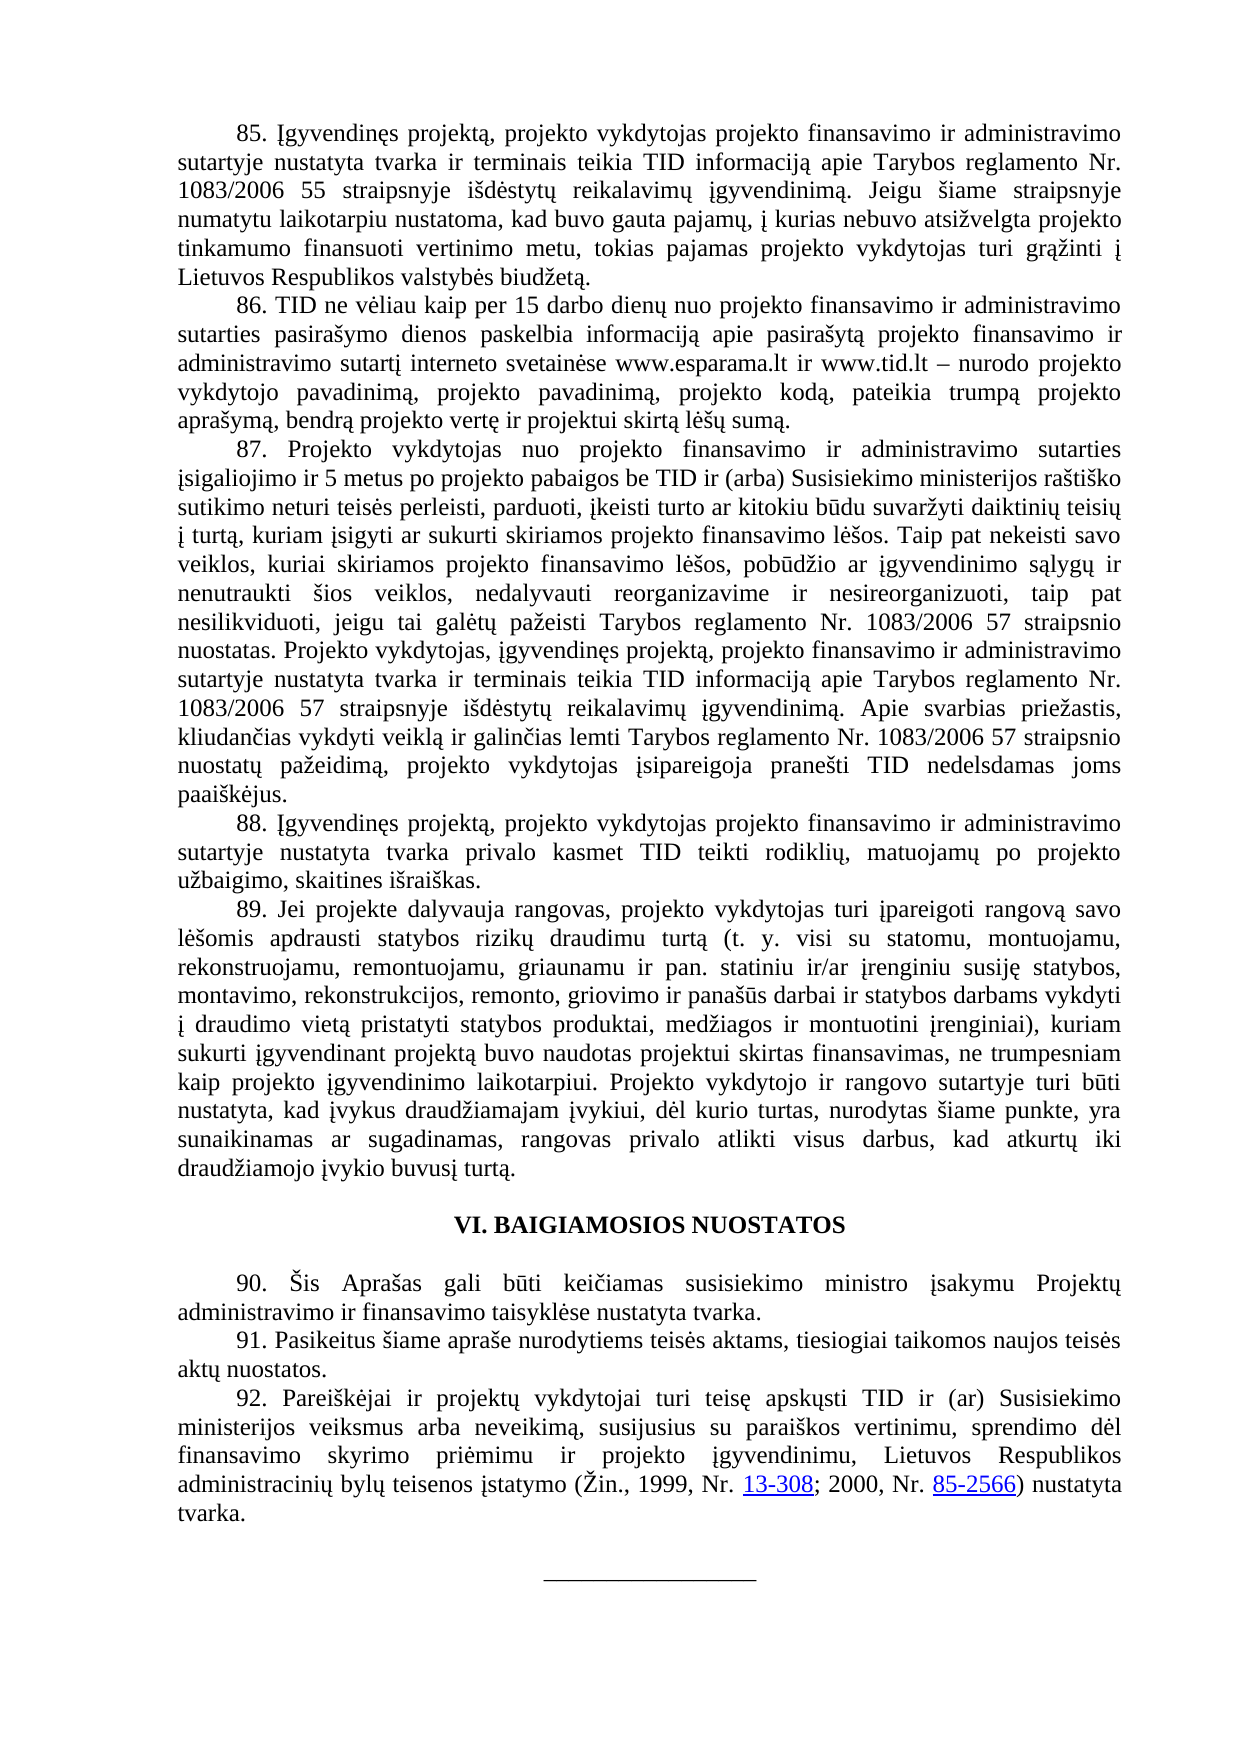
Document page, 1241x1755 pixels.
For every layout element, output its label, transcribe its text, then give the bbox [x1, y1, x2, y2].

text VI. Baigiamosios nuostatos [177, 1211, 1122, 1239]
text 87. Projekto vykdytojas nuo projekto finansavimo ir administravimo sutarties įsigaliojimo ir 5 metus po projekto pabaigos be TID ir (arba) Susisiekimo ministerijos raštiško sutikimo neturi teisės perleisti, parduoti, įkeisti turto ar kitokiu būdu suvaržyti daiktinių teisių į turtą, kuriam įsigyti ar sukurti skiriamos projekto finansavimo lėšos. Taip pat nekeisti savo veiklos, kuriai skiriamos projekto finansavimo lėšos, pobūdžio ar įgyvendinimo sąlygų ir nenutraukti šios veiklos, nedalyvauti reorganizavime ir nesireorganizuoti, taip pat nesilikviduoti, jeigu tai galėtų pažeisti Tarybos reglamento Nr. 1083/2006 57 straipsnio nuostatas. Projekto vykdytojas, įgyvendinęs projektą, projekto finansavimo ir administravimo sutartyje nustatyta tvarka ir terminais teikia TID informaciją apie Tarybos reglamento Nr. 1083/2006 57 straipsnyje išdėstytų reikalavimų įgyvendinimą. Apie svarbias priežastis, kliudančias vykdyti veiklą ir galinčias lemti Tarybos reglamento Nr. 1083/2006 57 straipsnio nuostatų pažeidimą, projekto vykdytojas įsipareigoja pranešti TID nedelsdamas joms paaiškėjus. [177, 434, 1122, 808]
text 88. Įgyvendinęs projektą, projekto vykdytojas projekto finansavimo ir administravimo sutartyje nustatyta tvarka privalo kasmet TID teikti rodiklių, matuojamų po projekto užbaigimo, skaitines išraiškas. [177, 808, 1122, 894]
text 89. Jei projekte dalyvauja rangovas, projekto vykdytojas turi įpareigoti rangovą savo lėšomis apdrausti statybos rizikų draudimu turtą (t. y. visi su statomu, montuojamu, rekonstruojamu, remontuojamu, griaunamu ir pan. statiniu ir/ar įrenginiu susiję statybos, montavimo, rekonstrukcijos, remonto, griovimo ir panašūs darbai ir statybos darbams vykdyti į draudimo vietą pristatyti statybos produktai, medžiagos ir montuotini įrenginiai), kuriam sukurti įgyvendinant projektą buvo naudotas projektui skirtas finansavimas, ne trumpesniam kaip projekto įgyvendinimo laikotarpiui. Projekto vykdytojo ir rangovo sutartyje turi būti nustatyta, kad įvykus draudžiamajam įvykiui, dėl kurio turtas, nurodytas šiame punkte, yra sunaikinamas ar sugadinamas, rangovas privalo atlikti visus darbus, kad atkurtų iki draudžiamojo įvykio buvusį turtą. [177, 894, 1122, 1182]
text 90. Šis Aprašas gali būti keičiamas susisiekimo ministro įsakymu Projektų administravimo ir finansavimo taisyklėse nustatyta tvarka. [177, 1268, 1122, 1326]
text 92. Pareiškėjai ir projektų vykdytojai turi teisę apskųsti TID ir (ar) Susisiekimo ministerijos veiksmus arba neveikimą, susijusius su paraiškos vertinimu, sprendimo dėl finansavimo skyrimo priėmimu ir projekto įgyvendinimu, Lietuvos Respublikos administracinių bylų teisenos įstatymo (Žin., 1999, Nr. 13-308; 2000, Nr. 85-2566) nustatyta tvarka. [177, 1383, 1122, 1527]
text 91. Pasikeitus šiame apraše nurodytiems teisės aktams, tiesiogiai taikomos naujos teisės aktų nuostatos. [177, 1326, 1122, 1383]
text _________________ [177, 1556, 1122, 1584]
text 86. TID ne vėliau kaip per 15 darbo dienų nuo projekto finansavimo ir administravimo sutarties pasirašymo dienos paskelbia informaciją apie pasirašytą projekto finansavimo ir administravimo sutartį interneto svetainėse www.esparama.lt ir www.tid.lt – nurodo projekto vykdytojo pavadinimą, projekto pavadinimą, projekto kodą, pateikia trumpą projekto aprašymą, bendrą projekto vertę ir projektui skirtą lėšų sumą. [177, 291, 1122, 434]
text 85. Įgyvendinęs projektą, projekto vykdytojas projekto finansavimo ir administravimo sutartyje nustatyta tvarka ir terminais teikia TID informaciją apie Tarybos reglamento Nr. 1083/2006 55 straipsnyje išdėstytų reikalavimų įgyvendinimą. Jeigu šiame straipsnyje numatytu laikotarpiu nustatoma, kad buvo gauta pajamų, į kurias nebuvo atsižvelgta projekto tinkamumo finansuoti vertinimo metu, tokias pajamas projekto vykdytojas turi grąžinti į Lietuvos Respublikos valstybės biudžetą. [177, 118, 1122, 291]
